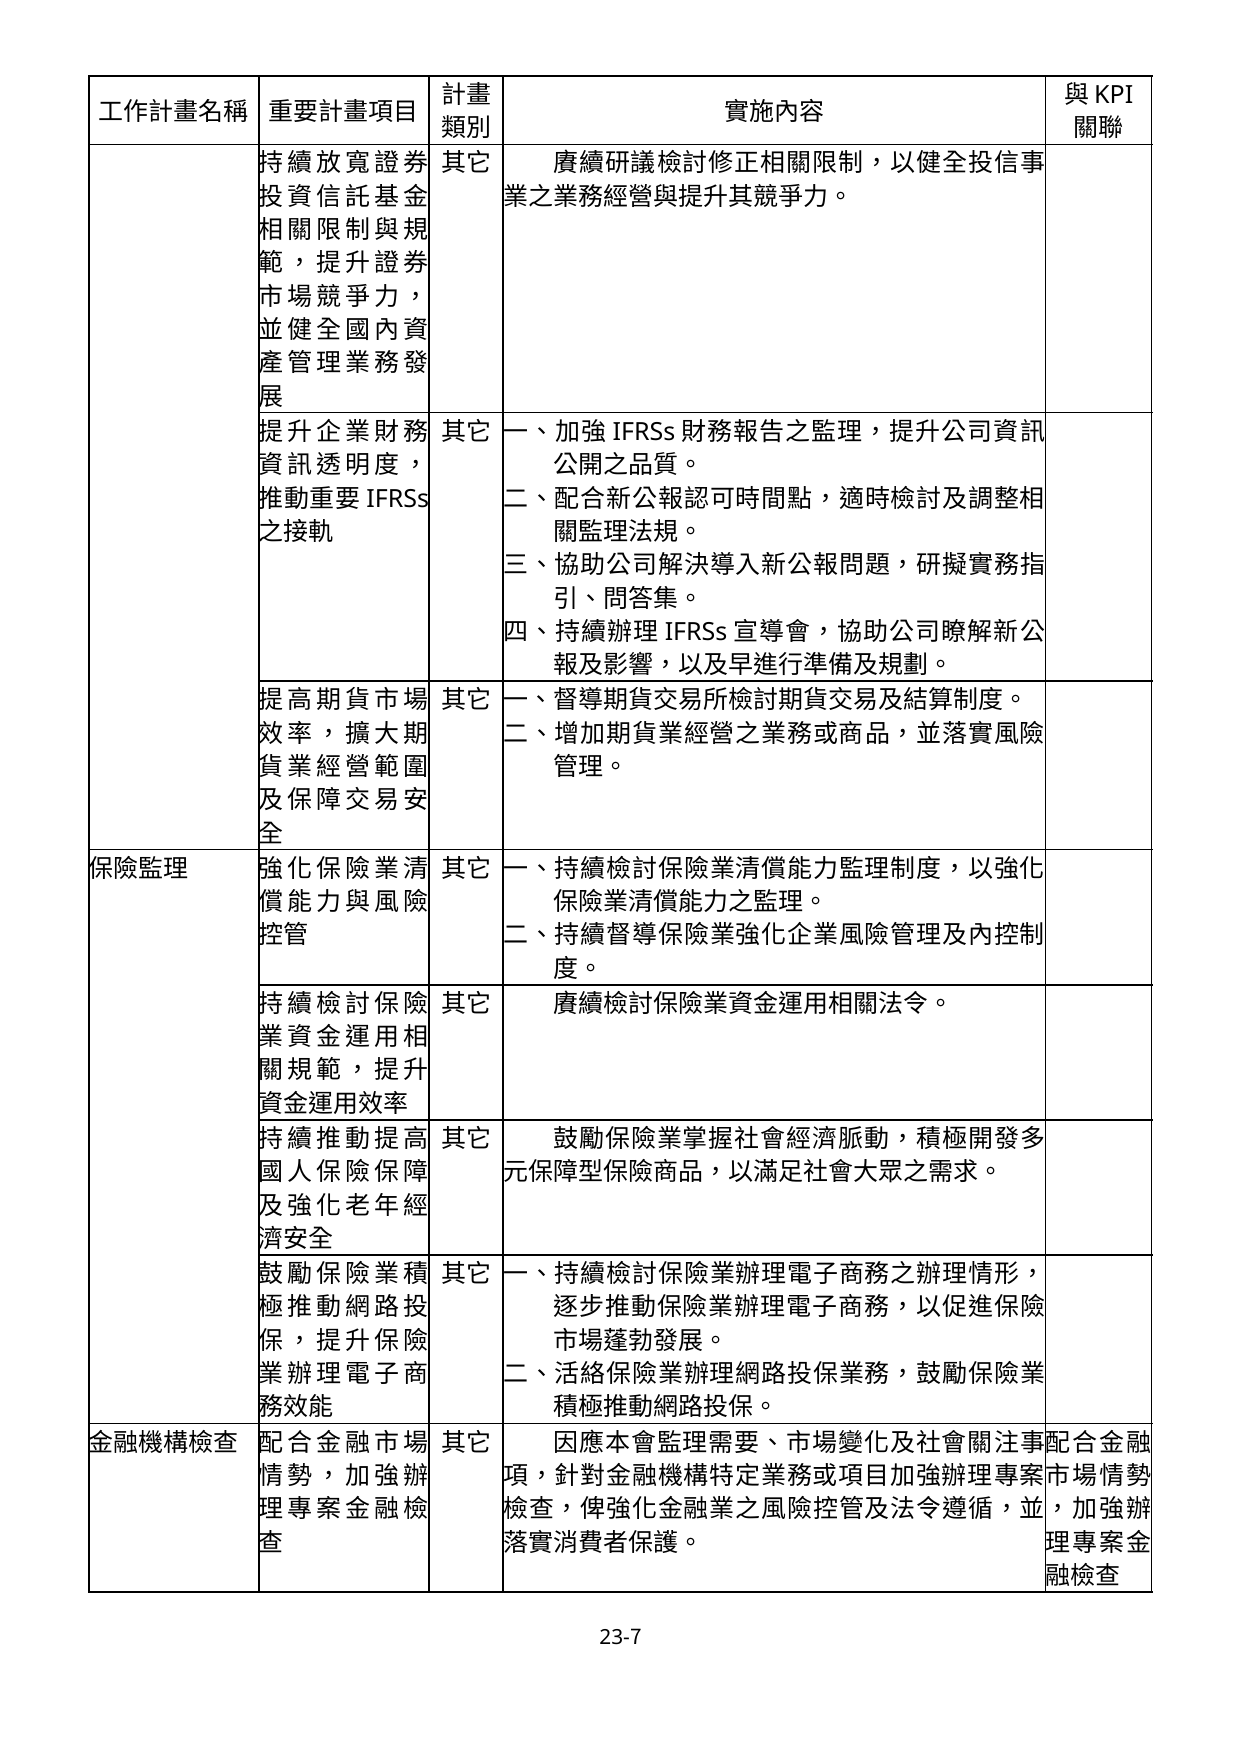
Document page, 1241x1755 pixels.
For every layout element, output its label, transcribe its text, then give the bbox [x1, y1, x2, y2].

table_cell 一、加強IFRSs財務報告之監理，提升公司資訊公開之品質。 二、配合新公報認可時間點，適時檢討及調整相關監理法規。 三、協助公司解決導入新公報問題，研擬實務指引、問答集。 四、持續辦理IFRSs宣導會，協助公司瞭解新公報及影響，以及早進行準備及規劃。 [504, 413, 1045, 680]
table_cell 保險監理 [90, 850, 258, 1422]
table_cell [90, 145, 258, 849]
table_cell 一、持續檢討保險業辦理電子商務之辦理情形，逐步推動保險業辦理電子商務，以促進保險市場蓬勃發展。 二、活絡保險業辦理網路投保業務，鼓勵保險業積極推動網路投保。 [504, 1256, 1045, 1422]
table_cell 一、督導期貨交易所檢討期貨交易及結算制度。 二、增加期貨業經營之業務或商品，並落實風險管理。 [504, 682, 1045, 849]
table_cell 其它 [430, 145, 502, 412]
table_cell 其它 [430, 1121, 502, 1254]
table_cell [1046, 986, 1151, 1119]
table_cell 賡續檢討保險業資金運用相關法令。 [504, 986, 1045, 1119]
table_header 重要計畫項目 [260, 77, 428, 143]
table_cell 一、持續檢討保險業清償能力監理制度，以強化保險業清償能力之監理。 二、持續督導保險業強化企業風險管理及內控制度。 [504, 850, 1045, 984]
table_cell 其它 [430, 1256, 502, 1422]
table_cell [1046, 1256, 1151, 1422]
table_cell 配合金融市場情勢，加強辦理專案金融檢查 [1046, 1424, 1151, 1591]
table_cell [1046, 413, 1151, 680]
table_cell 鼓勵保險業積極推動網路投保，提升保險業辦理電子商務效能 [260, 1256, 428, 1422]
table_cell 提升企業財務資訊透明度，推動重要IFRSs之接軌 [260, 413, 428, 680]
table_cell 因應本會監理需要、市場變化及社會關注事項，針對金融機構特定業務或項目加強辦理專案檢查，俾強化金融業之風險控管及法令遵循，並落實消費者保護。 [504, 1424, 1045, 1591]
table_header 實施內容 [504, 77, 1045, 143]
table_cell 其它 [430, 850, 502, 984]
table_cell 強化保險業清償能力與風險控管 [260, 850, 428, 984]
table_cell [1046, 682, 1151, 849]
table_cell [1046, 1121, 1151, 1254]
table_cell 金融機構檢查 [90, 1424, 258, 1591]
table_header 與KPI 關聯 [1046, 77, 1151, 143]
table_cell 其它 [430, 1424, 502, 1591]
table_cell 其它 [430, 986, 502, 1119]
table_cell 配合金融市場情勢，加強辦理專案金融檢查 [260, 1424, 428, 1591]
table_cell 持續檢討保險業資金運用相關規範，提升資金運用效率 [260, 986, 428, 1119]
table_header 工作計畫名稱 [90, 77, 258, 143]
table_cell 其它 [430, 413, 502, 680]
table_cell [1046, 145, 1151, 412]
table_cell 持續放寬證券投資信託基金相關限制與規範，提升證券市場競爭力，並健全國內資產管理業務發展 [260, 145, 428, 412]
table_cell 賡續研議檢討修正相關限制，以健全投信事業之業務經營與提升其競爭力。 [504, 145, 1045, 412]
table_cell 其它 [430, 682, 502, 849]
table_cell [1046, 850, 1151, 984]
table_cell 鼓勵保險業掌握社會經濟脈動，積極開發多元保障型保險商品，以滿足社會大眾之需求。 [504, 1121, 1045, 1254]
table_cell 持續推動提高國人保險保障及強化老年經濟安全 [260, 1121, 428, 1254]
table_cell 提高期貨市場效率，擴大期貨業經營範圍及保障交易安全 [260, 682, 428, 849]
table_header 計畫類別 [430, 77, 502, 143]
